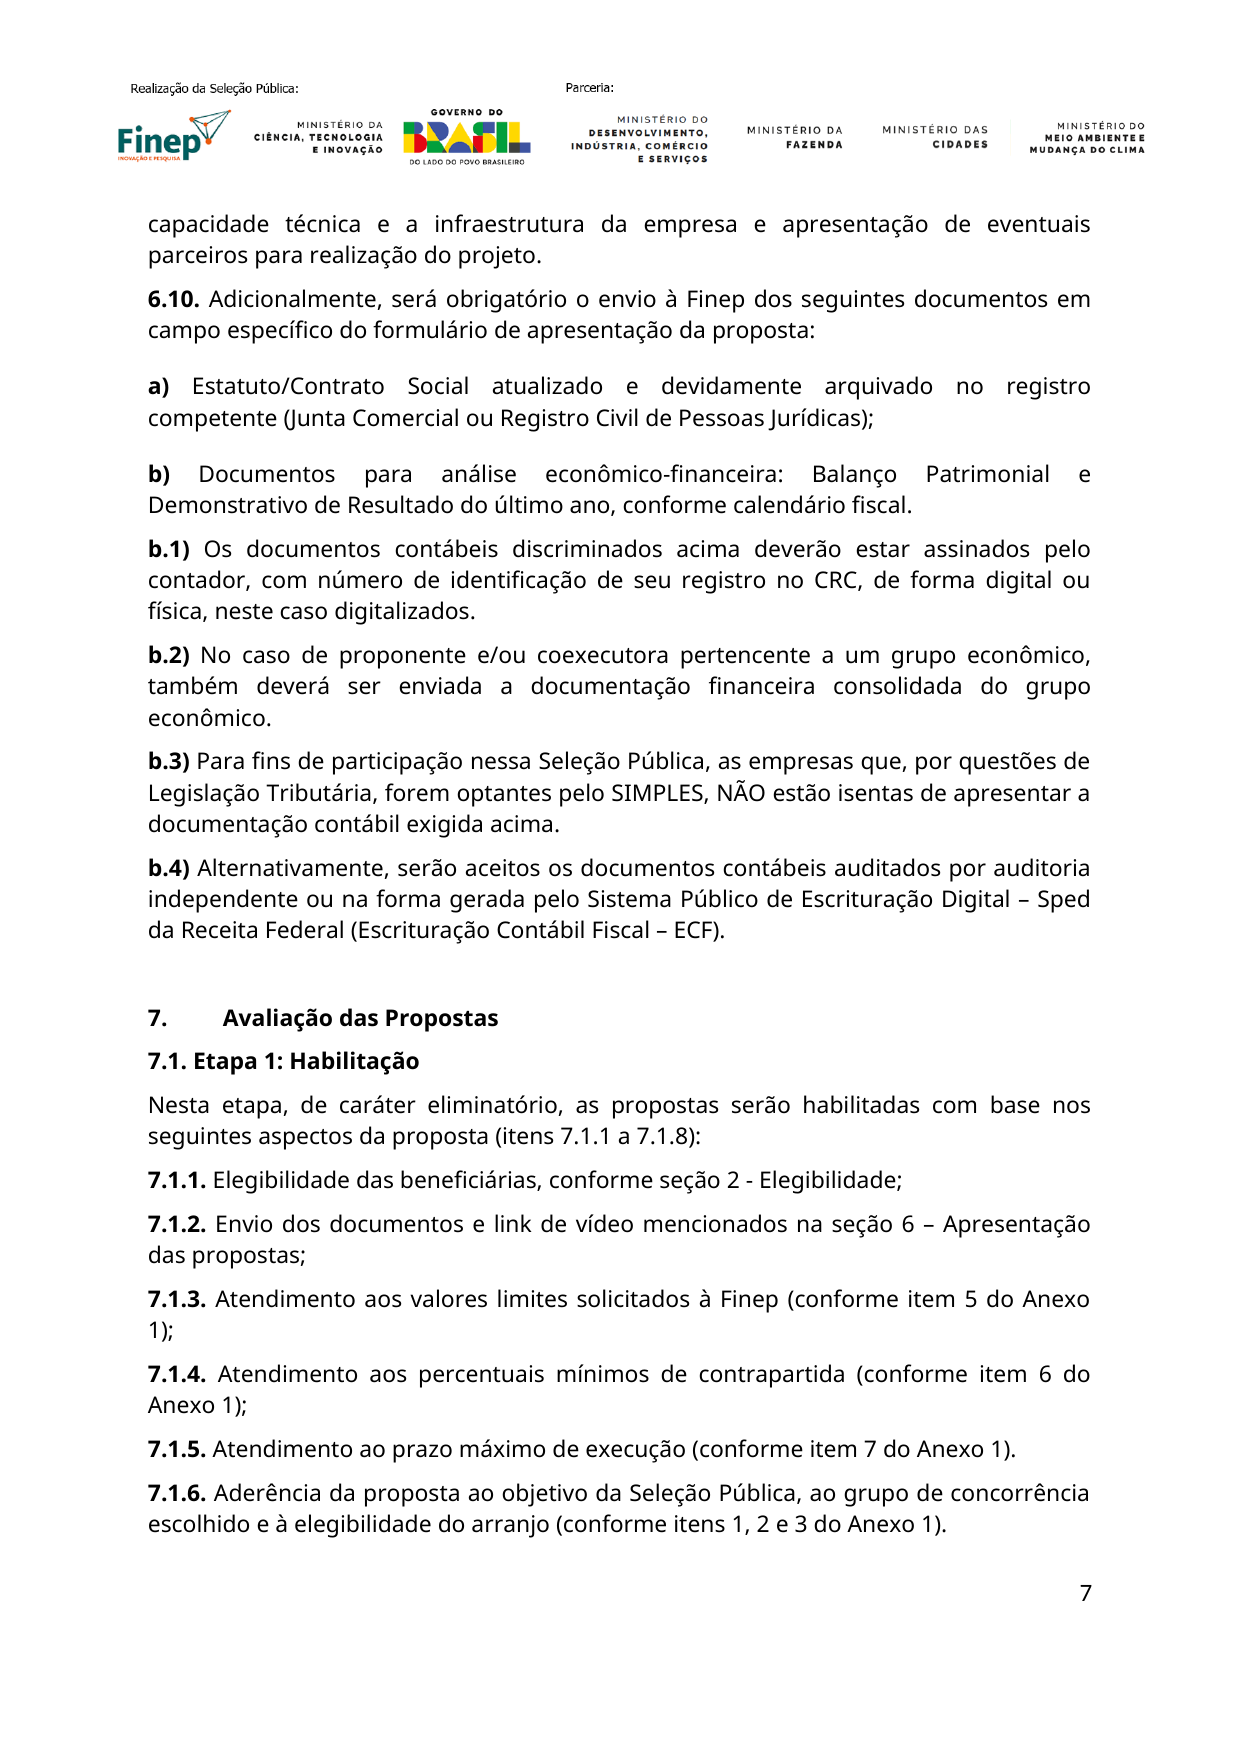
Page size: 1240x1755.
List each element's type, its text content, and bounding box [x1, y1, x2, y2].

list 7.1.1. Elegibilidade das beneficiárias, conforme seção 2 - Elegibilidade; [148, 1164, 1092, 1195]
text b.1) Os documentos contábeis discriminados acima deverão estar assinados pelo contador, com número de identificação de seu registro no CRC, de forma digital ou física, neste caso digitalizados. [148, 533, 1092, 627]
list 7.1.5. Atendimento ao prazo máximo de execução (conforme item 7 do Anexo 1). [148, 1433, 1092, 1464]
text a) Estatuto/Contrato Social atualizado e devidamente arquivado no registro competente (Junta Comercial ou Registro Civil de Pessoas Jurídicas); [148, 370, 1092, 433]
text 7.1. Etapa 1: Habilitação [148, 1045, 1092, 1077]
text 6.10. Adicionalmente, será obrigatório o envio à Finep dos seguintes documentos em campo específico do formulário de apresentação da proposta: [148, 283, 1092, 345]
text b.4) Alternativamente, serão aceitos os documentos contábeis auditados por auditoria independente ou na forma gerada pelo Sistema Público de Escrituração Digital – Sped da Receita Federal (Escrituração Contábil Fiscal – ECF). [148, 852, 1092, 945]
text Nesta etapa, de caráter eliminatório, as propostas serão habilitadas com base nos seguintes aspectos da proposta (itens 7.1.1 a 7.1.8): [148, 1089, 1092, 1152]
list b.3) Para fins de participação nessa Seleção Pública, as empresas que, por questões de Legislação Tributária, forem optantes pelo SIMPLES, NÃO estão isentas de apresentar a documentação contábil exigida acima. [148, 745, 1092, 839]
list 7.1.3. Atendimento aos valores limites solicitados à Finep (conforme item 5 do Anexo 1); [148, 1283, 1092, 1345]
list Avaliação das Propostas [148, 1002, 1092, 1033]
text b) Documentos para análise econômico-financeira: Balanço Patrimonial e Demonstrativo de Resultado do último ano, conforme calendário fiscal. [148, 458, 1092, 520]
text b.2) No caso de proponente e/ou coexecutora pertencente a um grupo econômico, também deverá ser enviada a documentação financeira consolidada do grupo econômico. [148, 639, 1092, 733]
list 7.1.2. Envio dos documentos e link de vídeo mencionados na seção 6 – Apresentação das propostas; [148, 1208, 1092, 1270]
text capacidade técnica e a infraestrutura da empresa e apresentação de eventuais parceiros para realização do projeto. [148, 208, 1092, 270]
list 7.1.4. Atendimento aos percentuais mínimos de contrapartida (conforme item 6 do Anexo 1); [148, 1358, 1092, 1420]
list 7.1.6. Aderência da proposta ao objetivo da Seleção Pública, ao grupo de concorrência escolhido e à elegibilidade do arranjo (conforme itens 1, 2 e 3 do Anexo 1). [148, 1477, 1092, 1539]
